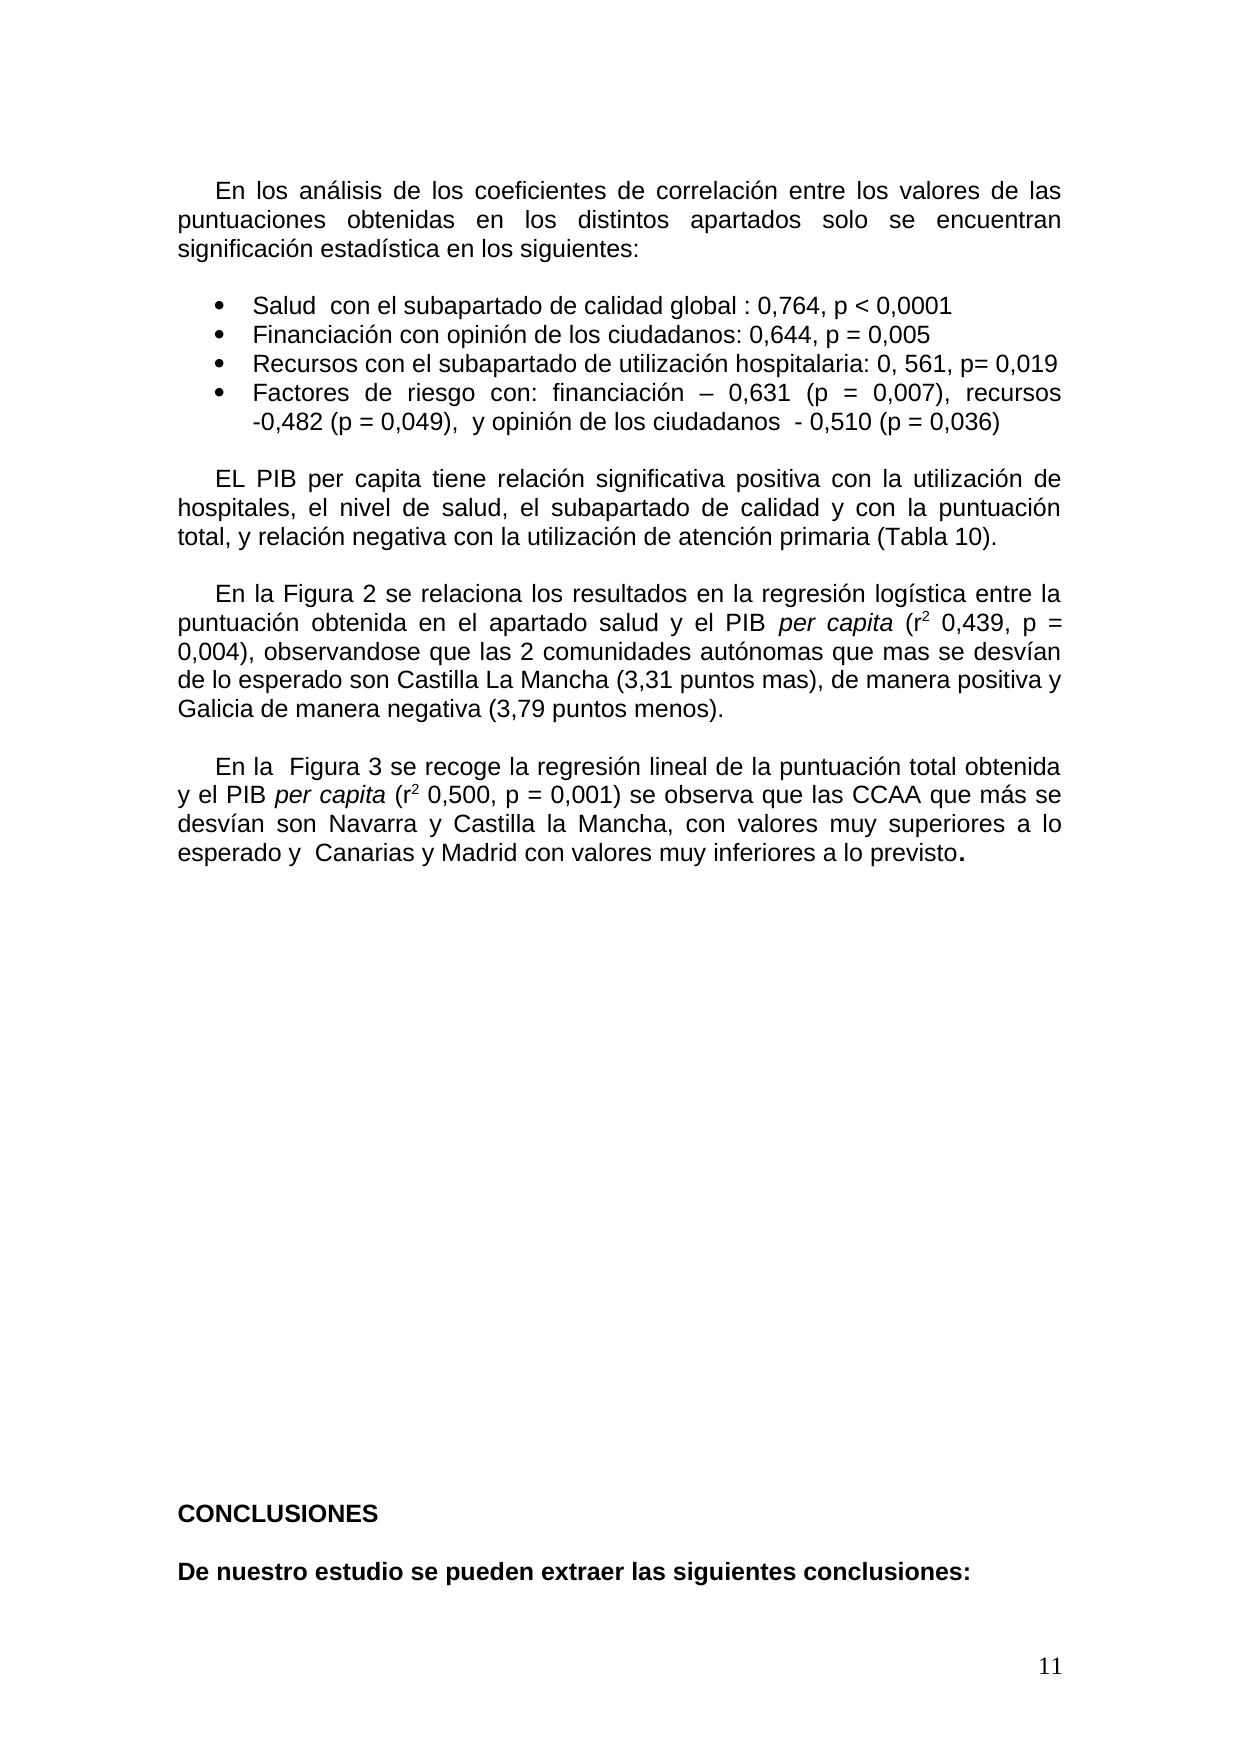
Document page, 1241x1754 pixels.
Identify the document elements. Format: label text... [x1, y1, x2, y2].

text En la Figura 2 se relaciona los resultados en la regresión logística entre la puntuación obtenida en el apartado salud y el PIB per capita (r2 0,439, p = 0,004), observandose que las 2 comunidades autónomas que mas se desvían de lo esperado son Castilla La Mancha (3,31 puntos mas), de manera positiva y Galicia de manera negativa (3,79 puntos menos). [177, 579, 1063, 723]
text EL PIB per capita tiene relación significativa positiva con la utilización de hospitales, el nivel de salud, el subapartado de calidad y con la puntuación total, y relación negativa con la utilización de atención primaria (Tabla 10). [177, 464, 1063, 551]
text De nuestro estudio se pueden extraer las siguientes conclusiones: [177, 1557, 1063, 1586]
text En la Figura 3 se recoge la regresión lineal de la puntuación total obtenida y el PIB per capita (r2 0,500, p = 0,001) se observa que las CCAA que más se desvían son Navarra y Castilla la Mancha, con valores muy superiores a lo esperado y Canarias y Madrid con valores muy inferiores a lo previsto. [177, 752, 1063, 867]
text En los análisis de los coeficientes de correlación entre los valores de las puntuaciones obtenidas en los distintos apartados solo se encuentran significación estadística en los siguientes: [177, 176, 1063, 263]
list Financiación con opinión de los ciudadanos: 0,644, p = 0,005 [215, 320, 1063, 349]
list Factores de riesgo con: financiación – 0,631 (p = 0,007), recursos -0,482 (p = 0,049), y opinión de los ciudadanos - 0,510 (p = 0,036) [215, 378, 1063, 436]
list Recursos con el subapartado de utilización hospitalaria: 0, 561, p= 0,019 [215, 349, 1063, 378]
list Salud con el subapartado de calidad global : 0,764, p < 0,0001 [215, 291, 1063, 320]
text CONCLUSIONES [177, 1499, 1063, 1528]
